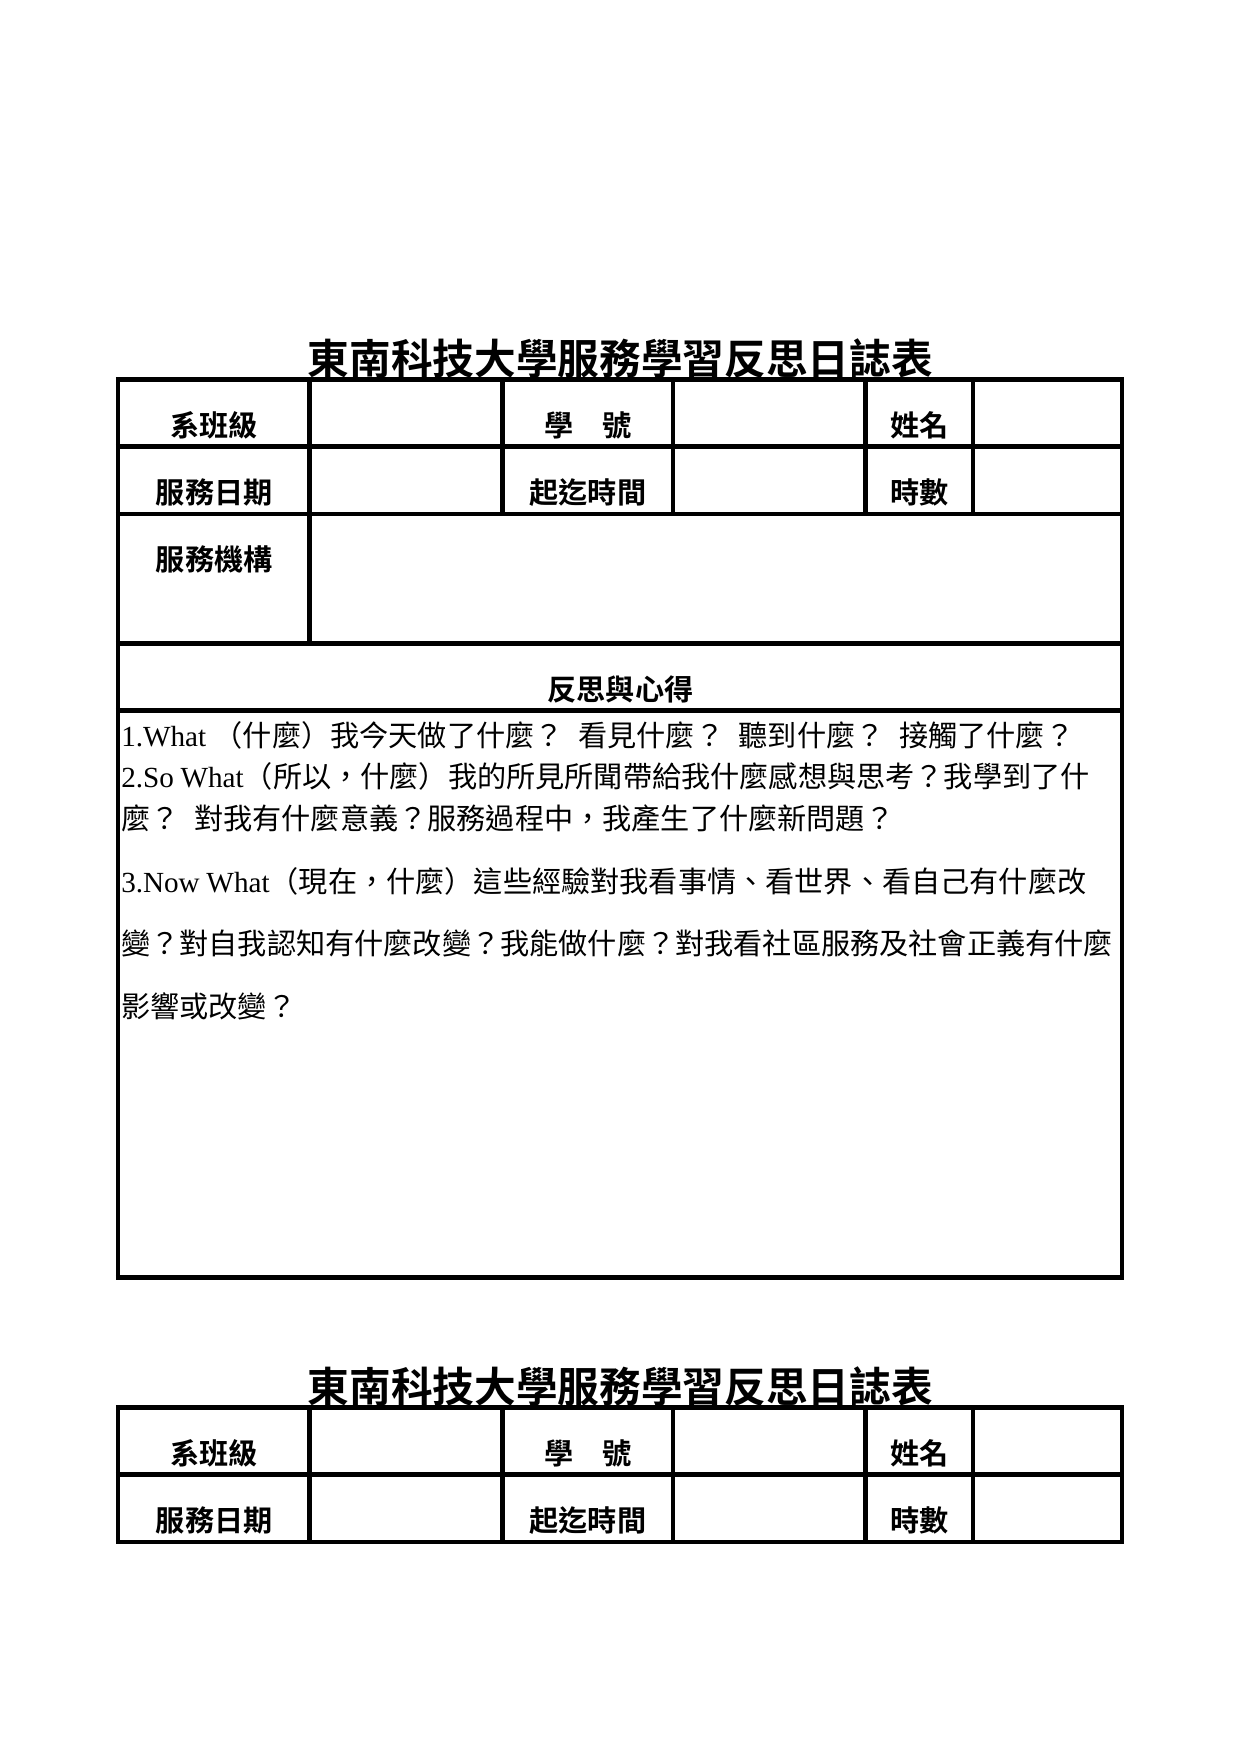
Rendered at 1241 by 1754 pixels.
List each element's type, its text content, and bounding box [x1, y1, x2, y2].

table_cell 服務日期 [120, 1477, 307, 1539]
table_cell 時數 [868, 1477, 971, 1539]
table_cell [312, 516, 1120, 641]
table_cell [312, 1477, 500, 1539]
table_header 學 號 [505, 1410, 671, 1472]
table_cell 服務日期 [120, 449, 307, 511]
text 東南科技大學服務學習反思日誌表 [118, 1343, 1122, 1405]
text 東南科技大學服務學習反思日誌表 [118, 314, 1122, 377]
table_header 姓名 [868, 382, 971, 444]
table_cell 起迄時間 [505, 449, 671, 511]
table_header 系班級 [120, 1410, 307, 1472]
table_header 學 號 [505, 382, 671, 444]
table_header [975, 382, 1120, 444]
table_header [675, 1410, 863, 1472]
table_header 姓名 [868, 1410, 971, 1472]
table_header 系班級 [120, 382, 307, 444]
table_header [675, 382, 863, 444]
table_cell [975, 449, 1120, 511]
table_cell 服務機構 [120, 516, 307, 641]
table_header [312, 1410, 500, 1472]
table_cell [312, 449, 500, 511]
table_header [312, 382, 500, 444]
table_cell [675, 1477, 863, 1539]
table_cell [975, 1477, 1120, 1539]
table_cell 起迄時間 [505, 1477, 671, 1539]
table_cell 時數 [868, 449, 971, 511]
table_cell 反思與心得 [120, 646, 1120, 708]
table_cell [675, 449, 863, 511]
table_header [975, 1410, 1120, 1472]
table_cell 1.What （什麼）我今天做了什麼？ 看見什麼？ 聽到什麼？ 接觸了什麼？ 2.So What（所以，什麼）我的所見所聞帶給我什麼感想與思考？我學到了什麼？ 對我有什麼意義？服務過程中，我產生了什麼新問題？ 3.Now What（現在，什麼）這些經驗對我看事情、看世界、看自己有什麼改變？對自我認知有什麼改變？我能做什麼？對我看社區服務及社會正義有什麼影響或改變？ [120, 713, 1120, 1275]
